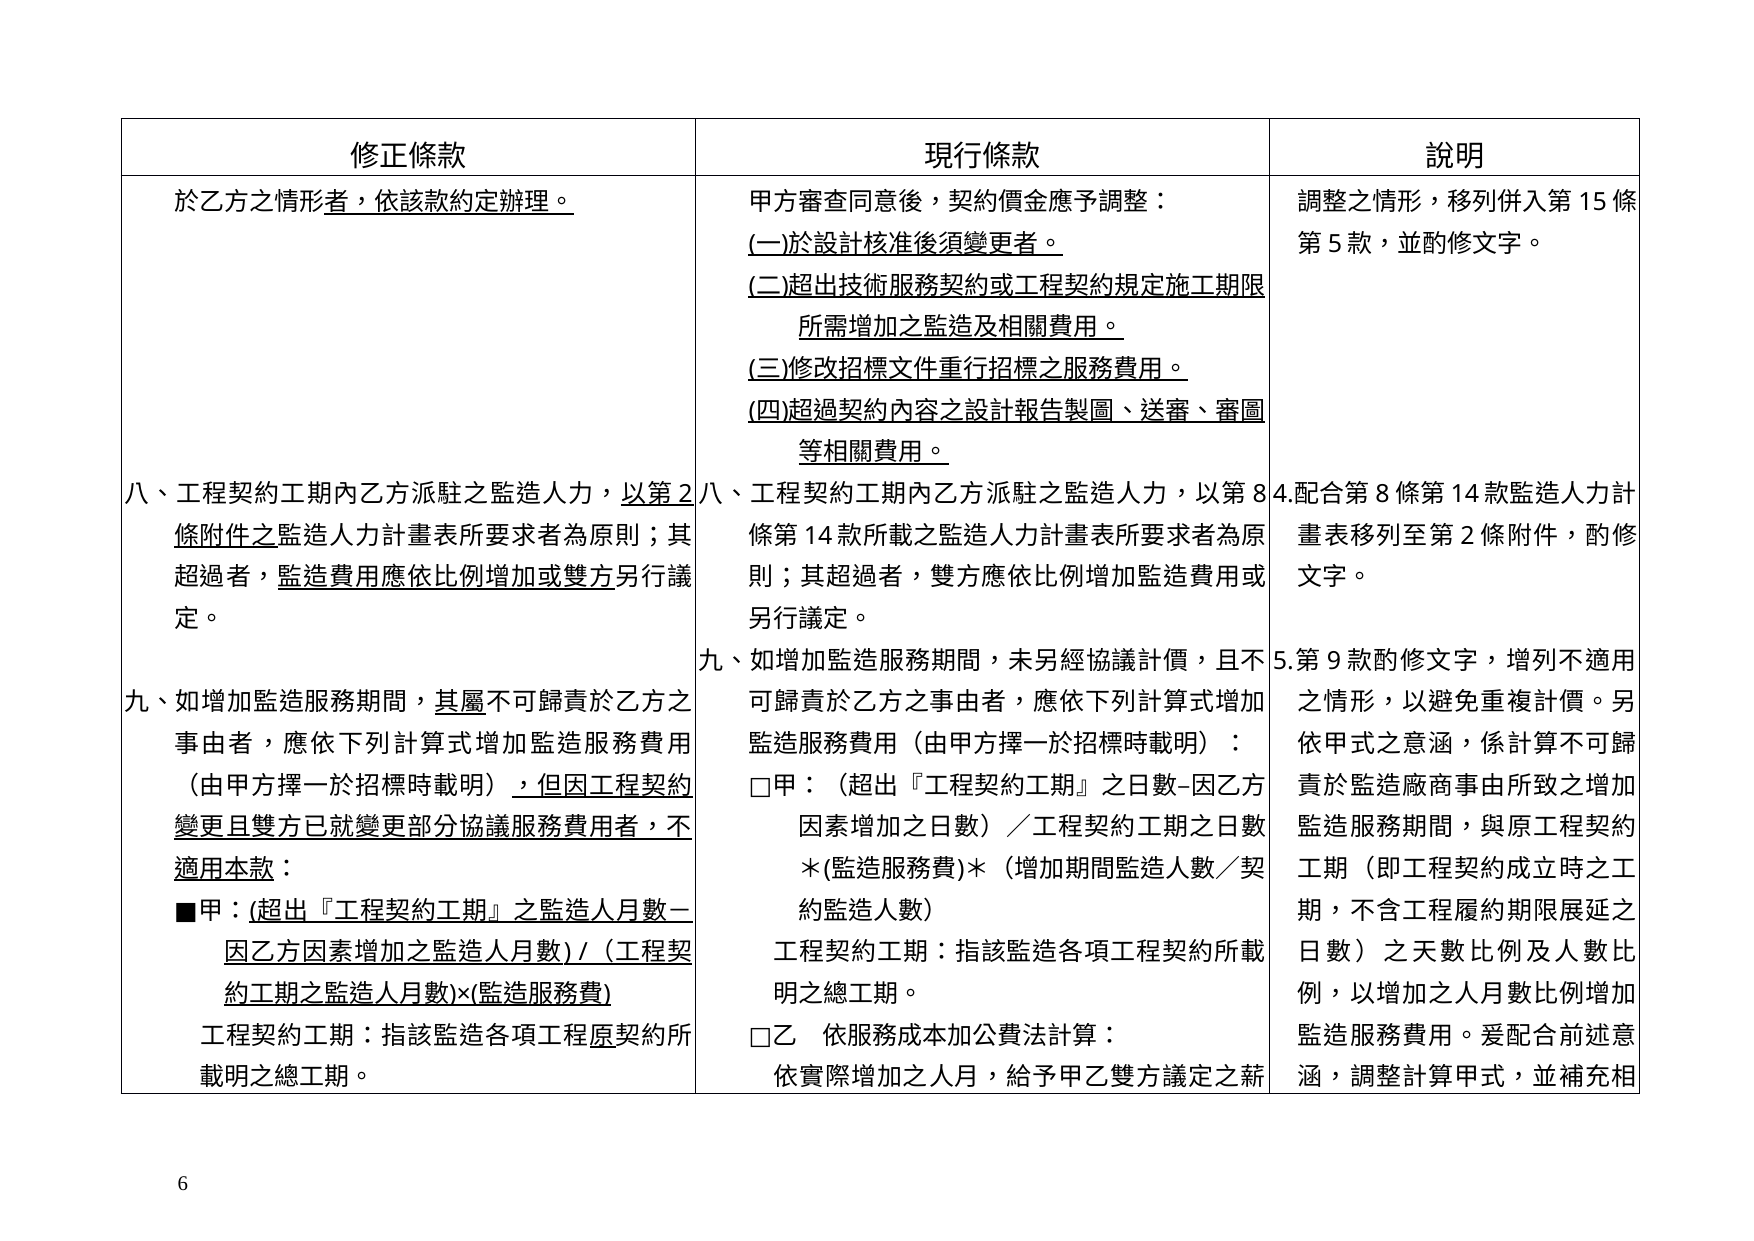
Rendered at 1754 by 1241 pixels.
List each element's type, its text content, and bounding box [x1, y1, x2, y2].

table_cell 甲方審查同意後，契約價金應予調整： (一)於設計核准後須變更者。 (二)超出技術服務契約或工程契約規定施工期限所需增加之監造及相關費用。 (三)修改招標文件重行招標之服務費用。 (四)超過契約內容之設計報告製圖、送審、審圖等相關費用。 八、工程契約工期內乙方派駐之監造人力，以第8條第14款所載之監造人力計畫表所要求者為原則；其超過者，雙方應依比例增加監造費用或另行議定。 九、如增加監造服務期間，未另經協議計價，且不可歸責於乙方之事由者，應依下列計算式增加監造服務費用（由甲方擇一於招標時載明）： □甲：（超出『工程契約工期』之日數–因乙方因素增加之日數）／工程契約工期之日數＊(監造服務費)＊（增加期間監造人數／契約監造人數） 工程契約工期：指該監造各項工程契約所載明之總工期。 □乙 依服務成本加公費法計算： 依實際增加之人月，給予甲乙雙方議定之薪 [696, 176, 1269, 1093]
table_header 說明 [1270, 119, 1639, 175]
table_header 修正條款 [122, 119, 695, 175]
table_cell 調整之情形，移列併入第15條第5款，並酌修文字。 4.配合第8條第14款監造人力計畫表移列至第2條附件，酌修文字。 5.第9款酌修文字，增列不適用之情形，以避免重複計價。另依甲式之意涵，係計算不可歸責於監造廠商事由所致之增加監造服務期間，與原工程契約工期（即工程契約成立時之工期，不含工程履約期限展延之日數）之天數比例及人數比例，以增加之人月數比例增加監造服務費用。爰配合前述意涵，調整計算甲式，並補充相 [1270, 176, 1639, 1093]
table_header 現行條款 [696, 119, 1269, 175]
table_cell 於乙方之情形者，依該款約定辦理。 八、工程契約工期內乙方派駐之監造人力，以第2條附件之監造人力計畫表所要求者為原則；其超過者，監造費用應依比例增加或雙方另行議定。 九、如增加監造服務期間，其屬不可歸責於乙方之事由者，應依下列計算式增加監造服務費用（由甲方擇一於招標時載明），但因工程契約變更且雙方已就變更部分協議服務費用者，不適用本款： ■甲：(超出『工程契約工期』之監造人月數－因乙方因素增加之監造人月數) /（工程契約工期之監造人月數)×(監造服務費) 工程契約工期：指該監造各項工程原契約所載明之總工期。 [122, 176, 695, 1093]
